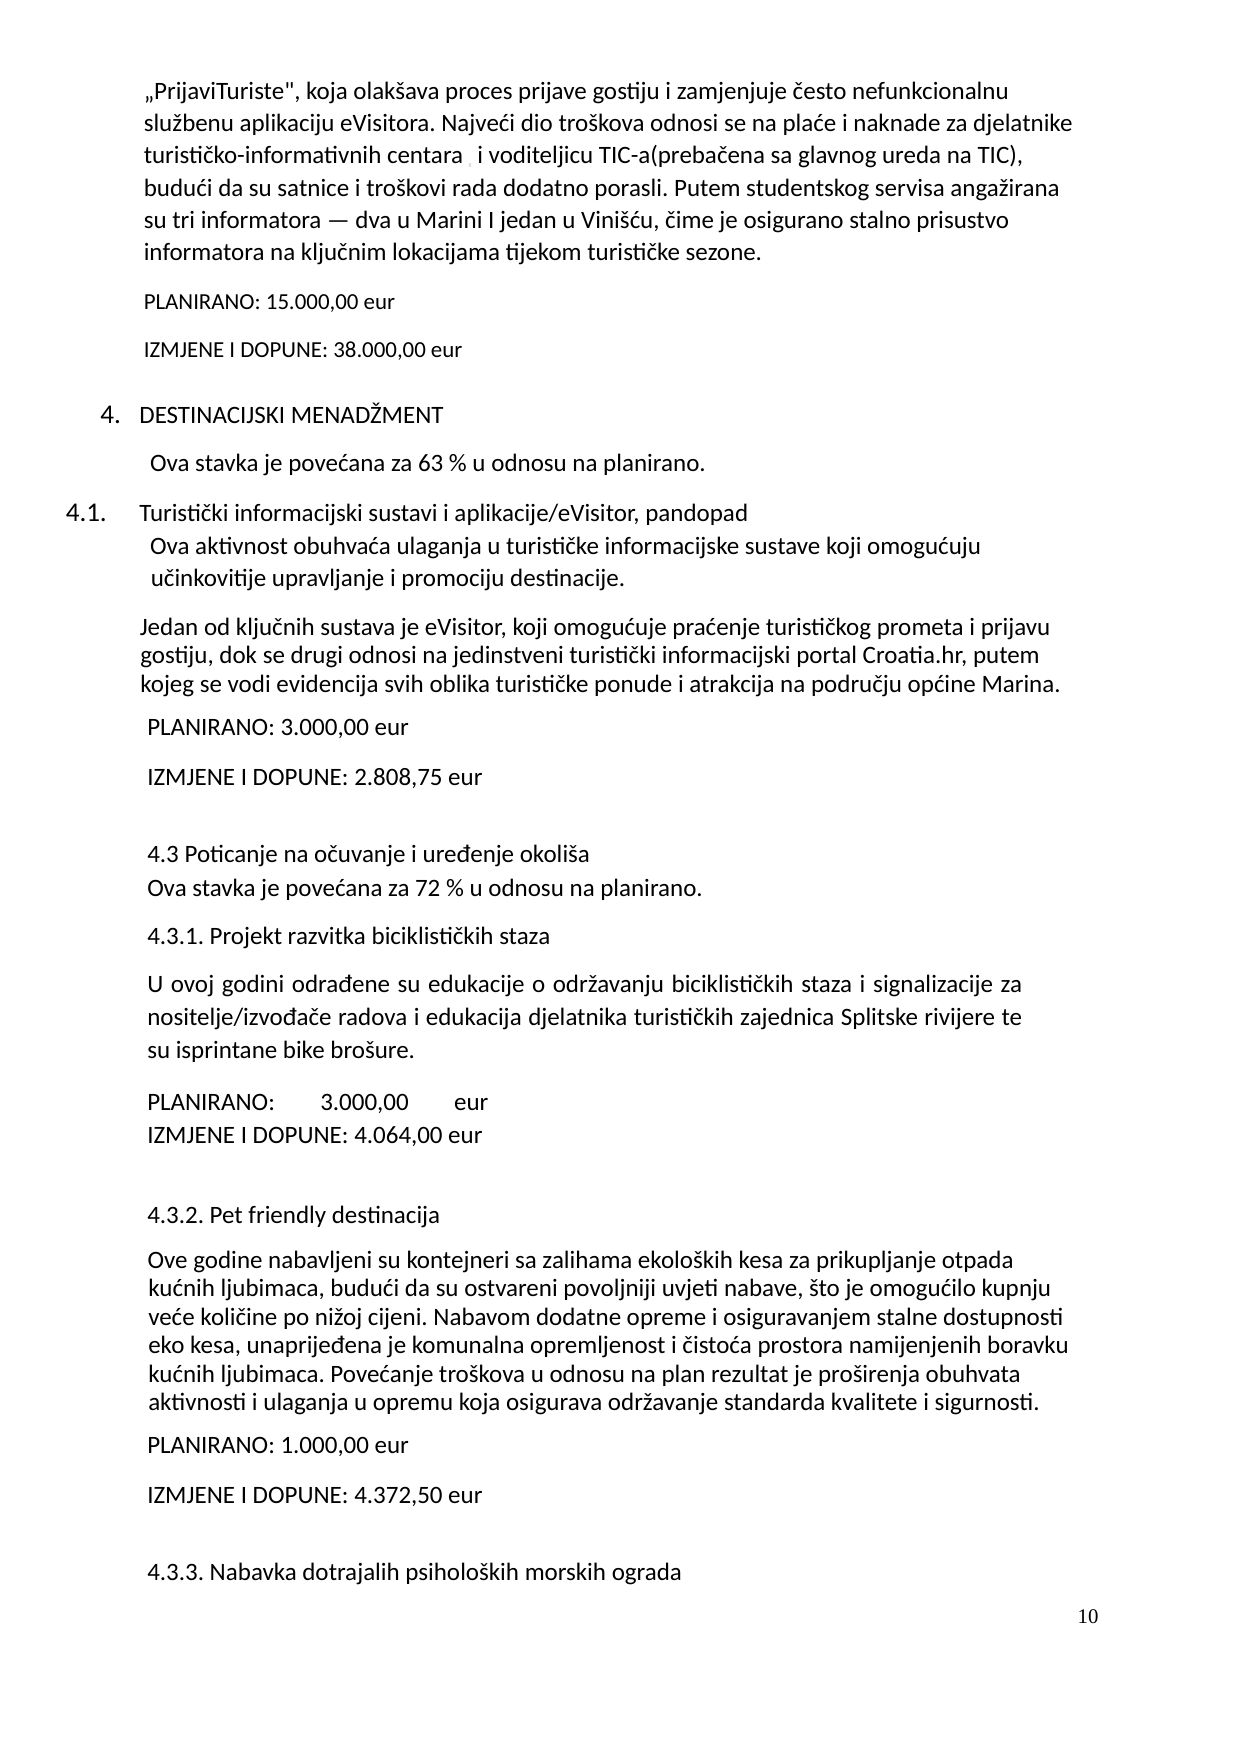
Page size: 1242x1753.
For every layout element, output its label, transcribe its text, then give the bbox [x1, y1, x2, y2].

text Jedan od ključnih sustava je eVisitor, koji omogućuje praćenje turističkog prometa i prijavu gostiju, dok se drugi odnosi na jedinstveni turistički informacijski portal Croatia.hr, putem kojeg se vodi evidencija svih oblika turističke ponude i atrakcija na području općine Marina. [139, 613, 1076, 698]
text 4.3.1. Projekt razvitka biciklističkih staza [147, 920, 1085, 951]
list DESTINACIJSKI MENADŽMENT [100, 397, 1089, 430]
text „PrijaviTuriste", koja olakšava proces prijave gostiju i zamjenjuje često nefunkcionalnu službenu aplikaciju eVisitora. Najveći dio troškova odnosi se na plaće i naknade za djelatnike turističko-informativnih centara i voditeljicu TIC-a(prebačena sa glavnog ureda na TIC), budući da su satnice i troškovi rada dodatno porasli. Putem studentskog servisa angažirana su tri informatora — dva u Marini I jedan u Vinišću, čime je osigurano stalno prisustvo informatora na ključnim lokacijama tijekom turističke sezone. [143, 75, 1089, 267]
text PLANIRANO: 3.000,00 eur [147, 711, 1085, 741]
text PLANIRANO: 1.000,00 eur [147, 1429, 1085, 1459]
text 4.3 Poticanje na očuvanje i uređenje okoliša [147, 838, 1085, 869]
text 4.3.3. Nabavka dotrajalih psiholoških morskih ograda [147, 1556, 1085, 1587]
text Ova stavka je povećana za 63 % u odnosu na planirano. [150, 447, 1089, 477]
text 4.3.2. Pet friendly destinacija [147, 1199, 1085, 1230]
text Ova stavka je povećana za 72 % u odnosu na planirano. [147, 872, 1085, 903]
text Ova aktivnost obuhvaća ulaganja u turističke informacijske sustave koji omogućuju učinkovitije upravljanje i promociju destinacije. [150, 530, 1089, 593]
text Ove godine nabavljeni su kontejneri sa zalihama ekoloških kesa za prikupljanje otpada kućnih ljubimaca, budući da su ostvareni povoljniji uvjeti nabave, što je omogućilo kupnju veće količine po nižoj cijeni. Nabavom dodatne opreme i osiguravanjem stalne dostupnosti eko kesa, unaprijeđena je komunalna opremljenost i čistoća prostora namijenjenih boravku kućnih ljubimaca. Povećanje troškova u odnosu na plan rezultat je proširenja obuhvata aktivnosti i ulaganja u opremu koja osigurava održavanje standarda kvalitete i sigurnosti. [147, 1246, 1084, 1417]
text U ovoj godini odrađene su edukacije o održavanju biciklističkih staza i signalizacije za nositelje/izvođače radova i edukacija djelatnika turističkih zajednica Splitske rivijere te su isprintane bike brošure. [147, 968, 1024, 1065]
text IZMJENE I DOPUNE: 4.372,50 eur [147, 1479, 1085, 1509]
text IZMJENE I DOPUNE: 38.000,00 eur [143, 336, 1094, 364]
list Turistički informacijski sustavi i aplikacije/eVisitor, pandopad [66, 495, 1089, 528]
text IZMJENE I DOPUNE: 2.808,75 eur [147, 761, 1085, 791]
text PLANIRANO: 15.000,00 eur [143, 287, 1094, 315]
text PLANIRANO: 3.000,00 eur IZMJENE I DOPUNE: 4.064,00 eur [147, 1086, 488, 1150]
